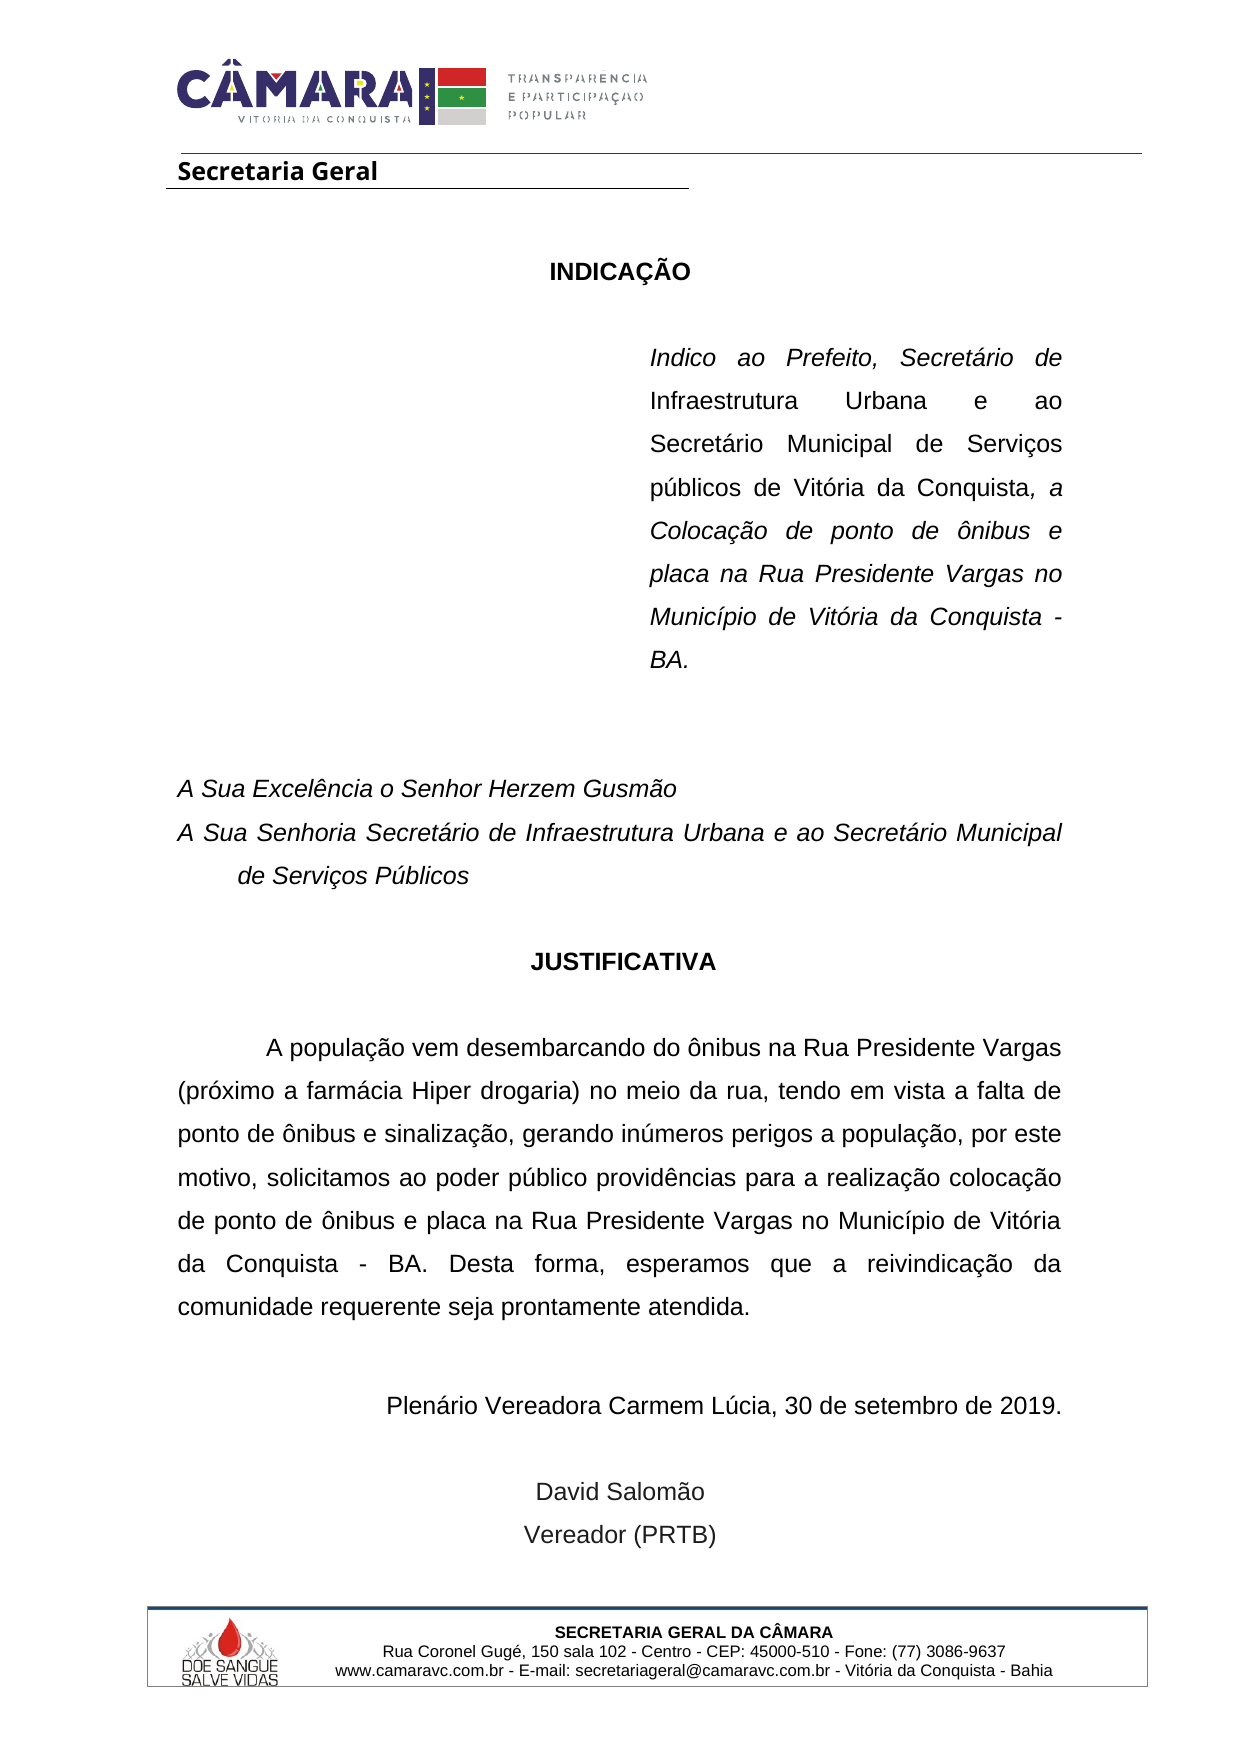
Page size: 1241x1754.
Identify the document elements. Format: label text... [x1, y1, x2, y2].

text INDICAÇÃO [177, 257, 1063, 286]
subtitle A Sua Senhoria Secretário de Infraestrutura Urbana e ao Secretário Municipal de Serviços Públicos [177, 817, 1063, 889]
text David Salomão [177, 1477, 1063, 1506]
text JUSTIFICATIVA [177, 947, 1063, 976]
picture [148, 1607, 1147, 1686]
text Vereador (PRTB) [177, 1520, 1063, 1549]
text A população vem desembarcando do ônibus na Rua Presidente Vargas (próximo a farmácia Hiper drogaria) no meio da rua, tendo em vista a falta de ponto de ônibus e sinalização, gerando inúmeros perigos a população, por este motivo, solicitamos ao poder público providências para a realização colocação de ponto de ônibus e placa na Rua Presidente Vargas no Município de Vitória da Conquista - BA. Desta forma, esperamos que a reivindicação da comunidade requerente seja prontamente atendida. [177, 1033, 1063, 1321]
list A Sua Excelência o Senhor Herzem Gusmão [177, 774, 1063, 803]
text Indico ao Prefeito, Secretário de Infraestrutura Urbana e ao Secretário Municipal de Serviços públicos de Vitória da Conquista, a Colocação de ponto de ônibus e placa na Rua Presidente Vargas no Município de Vitória da Conquista - BA. [649, 343, 1063, 674]
text Plenário Vereadora Carmem Lúcia, 30 de setembro de 2019. [177, 1391, 1063, 1419]
